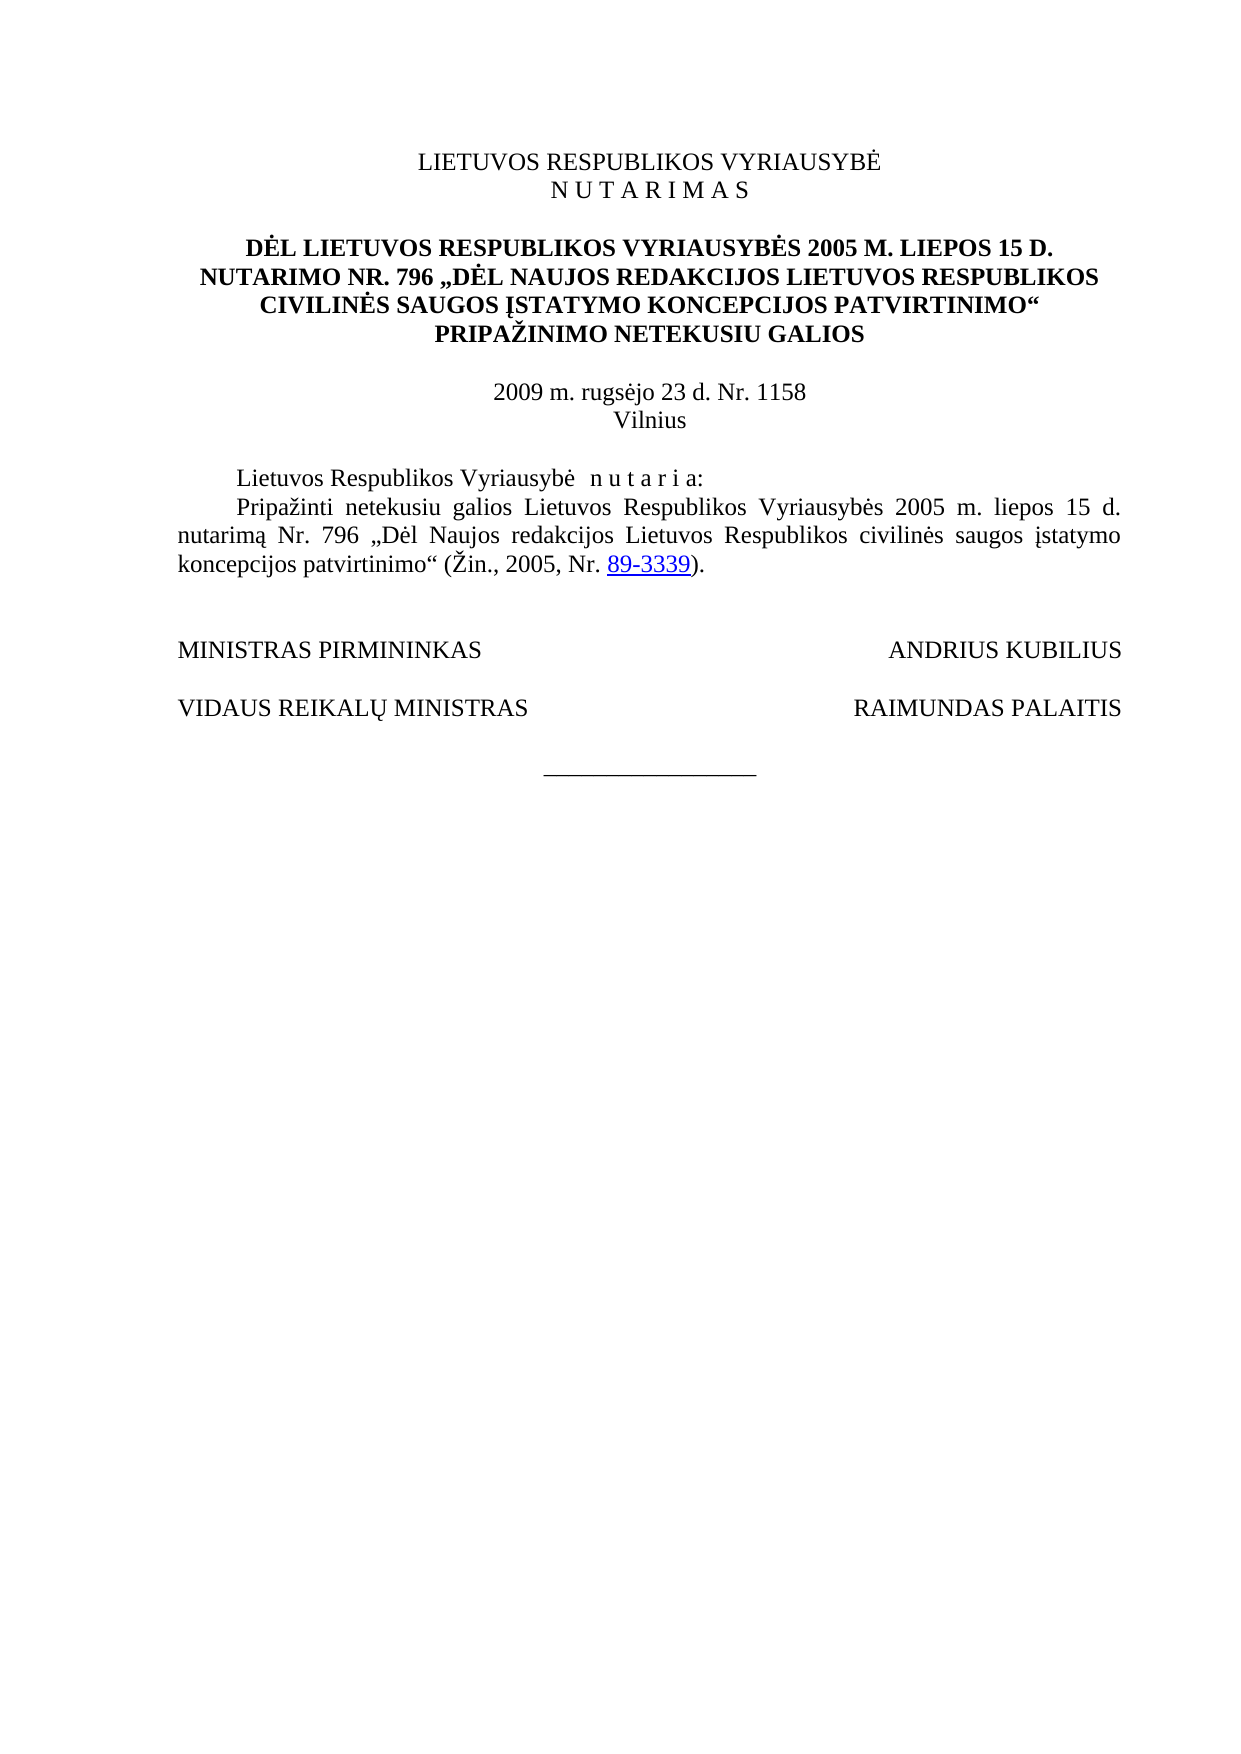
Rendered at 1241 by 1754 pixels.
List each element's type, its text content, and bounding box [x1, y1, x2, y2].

text Lietuvos Respublikos Vyriausybė nutaria: [177, 463, 1122, 492]
text _________________ [177, 751, 1122, 779]
text NUTARIMAS [177, 176, 1122, 204]
text MINISTRAS PIRMININKAS ANDRIUS KUBILIUS [177, 636, 1122, 664]
text VIDAUS REIKALŲ MINISTRAS RAIMUNDAS PALAITIS [177, 693, 1122, 722]
text DĖL LIETUVOS RESPUBLIKOS VYRIAUSYBĖS 2005 M. LIEPOS 15 D. NUTARIMO nR. 796 „DĖL NAUJOS REDAKCIJOS LIETUVOS RESPUBLIKOS CIVILINĖS SAUGOS ĮSTATYMO KONCEPCIJOS PATVIRTINIMO“ PRIPAŽINIMO NETEKUSIU GALIOS [177, 233, 1122, 348]
text Lietuvos Respublikos Vyriausybė [177, 147, 1122, 176]
text 2009 m. rugsėjo 23 d. Nr. 1158 [177, 377, 1122, 406]
text Vilnius [177, 406, 1122, 434]
text Pripažinti netekusiu galios Lietuvos Respublikos Vyriausybės 2005 m. liepos 15 d. nutarimą Nr. 796 „Dėl Naujos redakcijos Lietuvos Respublikos civilinės saugos įstatymo koncepcijos patvirtinimo“ (Žin., 2005, Nr. 89-3339). [177, 492, 1122, 578]
